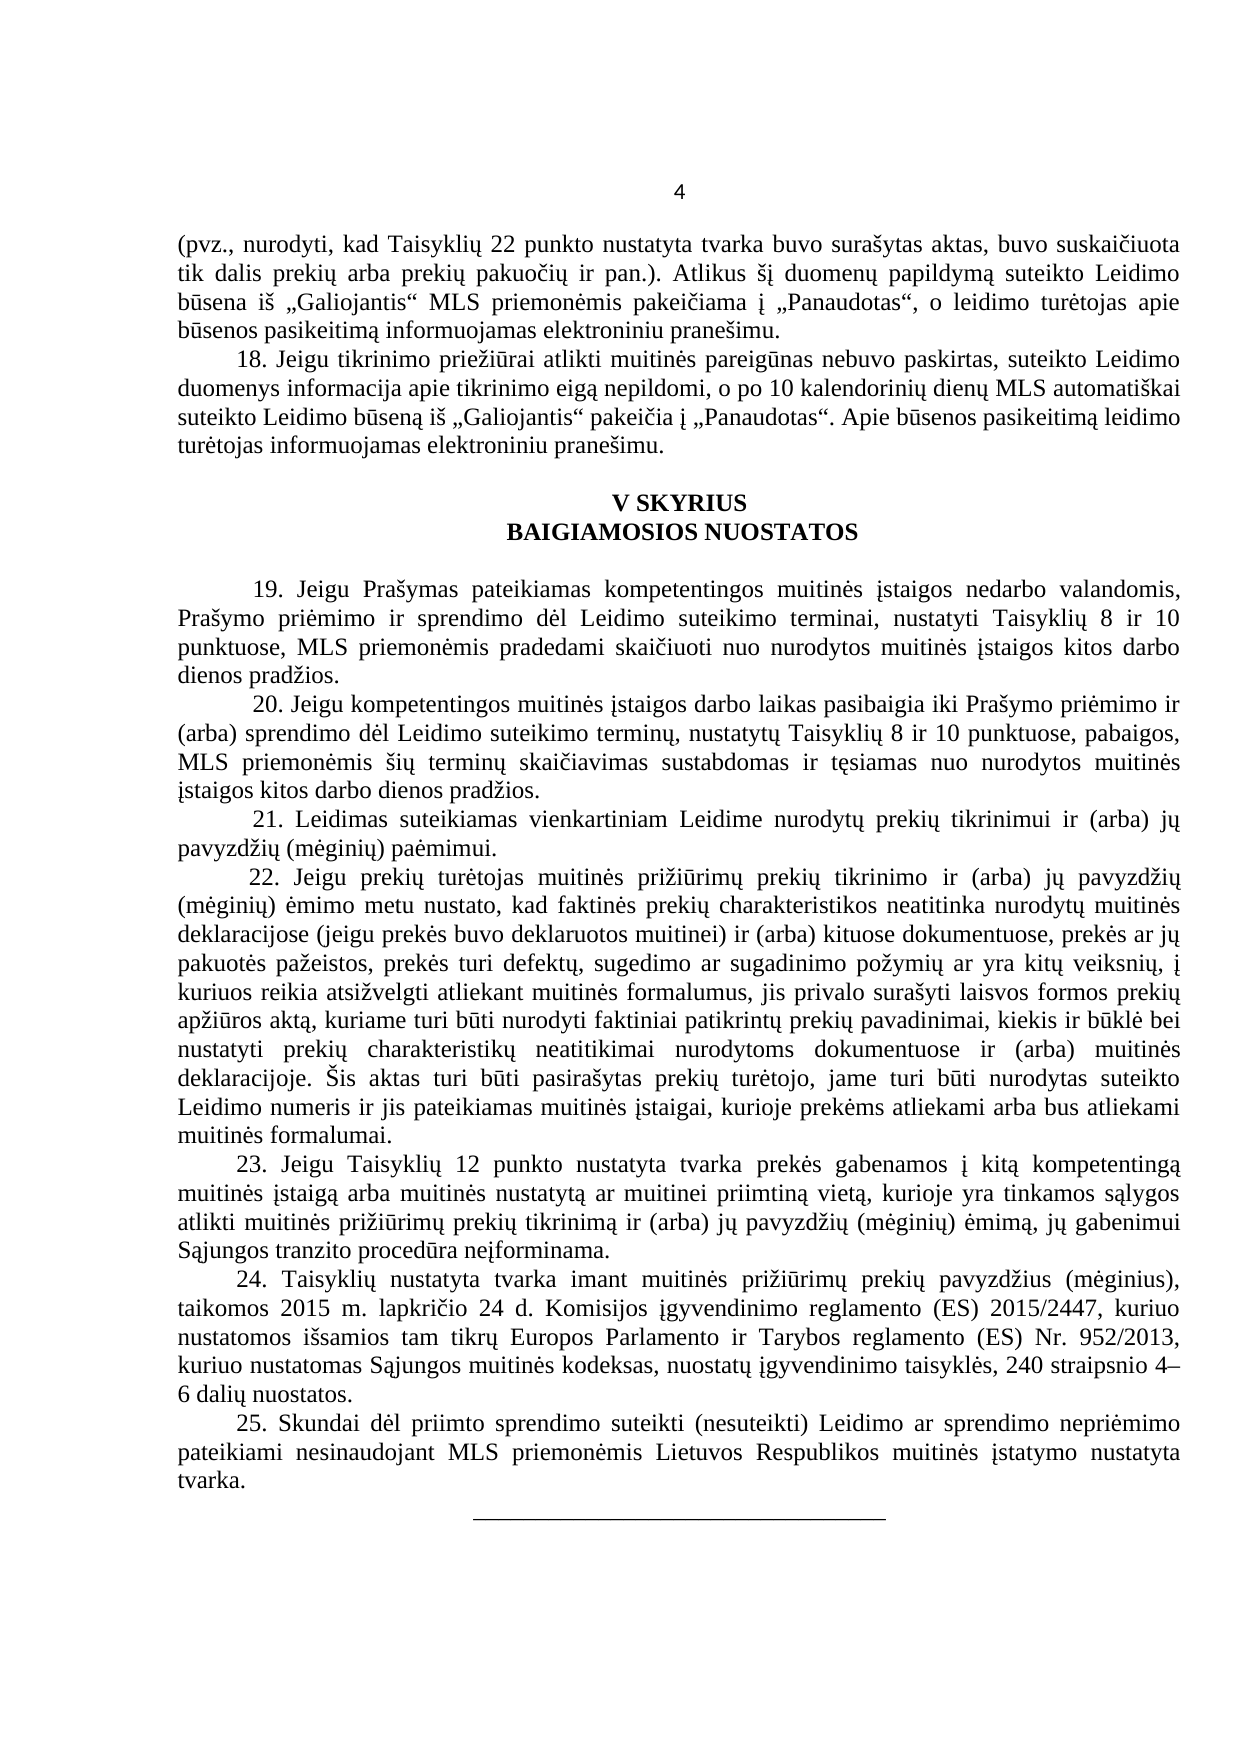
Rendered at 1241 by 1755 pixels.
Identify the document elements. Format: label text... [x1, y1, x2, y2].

text 23. Jeigu Taisyklių 12 punkto nustatyta tvarka prekės gabenamos į kitą kompetentingą muitinės įstaigą arba muitinės nustatytą ar muitinei priimtiną vietą, kurioje yra tinkamos sąlygos atlikti muitinės prižiūrimų prekių tikrinimą ir (arba) jų pavyzdžių (mėginių) ėmimą, jų gabenimui Sąjungos tranzito procedūra neįforminama. [177, 1149, 1181, 1264]
text _________________________________ [177, 1494, 1181, 1523]
text 25. Skundai dėl priimto sprendimo suteikti (nesuteikti) Leidimo ar sprendimo nepriėmimo pateikiami nesinaudojant MLS priemonėmis Lietuvos Respublikos muitinės įstatymo nustatyta tvarka. [177, 1408, 1181, 1494]
text 19. Jeigu Prašymas pateikiamas kompetentingos muitinės įstaigos nedarbo valandomis, Prašymo priėmimo ir sprendimo dėl Leidimo suteikimo terminai, nustatyti Taisyklių 8 ir 10 punktuose, MLS priemonėmis pradedami skaičiuoti nuo nurodytos muitinės įstaigos kitos darbo dienos pradžios. [177, 574, 1181, 689]
text 18. Jeigu tikrinimo priežiūrai atlikti muitinės pareigūnas nebuvo paskirtas, suteikto Leidimo duomenys informacija apie tikrinimo eigą nepildomi, o po 10 kalendorinių dienų MLS automatiškai suteikto Leidimo būseną iš „Galiojantis“ pakeičia į „Panaudotas“. Apie būsenos pasikeitimą leidimo turėtojas informuojamas elektroniniu pranešimu. [177, 344, 1181, 459]
text BAIGIAMOSIOS NUOSTATOS [177, 517, 1181, 546]
text 22. Jeigu prekių turėtojas muitinės prižiūrimų prekių tikrinimo ir (arba) jų pavyzdžių (mėginių) ėmimo metu nustato, kad faktinės prekių charakteristikos neatitinka nurodytų muitinės deklaracijose (jeigu prekės buvo deklaruotos muitinei) ir (arba) kituose dokumentuose, prekės ar jų pakuotės pažeistos, prekės turi defektų, sugedimo ar sugadinimo požymių ar yra kitų veiksnių, į kuriuos reikia atsižvelgti atliekant muitinės formalumus, jis privalo surašyti laisvos formos prekių apžiūros aktą, kuriame turi būti nurodyti faktiniai patikrintų prekių pavadinimai, kiekis ir būklė bei nustatyti prekių charakteristikų neatitikimai nurodytoms dokumentuose ir (arba) muitinės deklaracijoje. Šis aktas turi būti pasirašytas prekių turėtojo, jame turi būti nurodytas suteikto Leidimo numeris ir jis pateikiamas muitinės įstaigai, kurioje prekėms atliekami arba bus atliekami muitinės formalumai. [177, 862, 1181, 1149]
text V SKYRIUS [177, 488, 1181, 517]
text 20. Jeigu kompetentingos muitinės įstaigos darbo laikas pasibaigia iki Prašymo priėmimo ir (arba) sprendimo dėl Leidimo suteikimo terminų, nustatytų Taisyklių 8 ir 10 punktuose, pabaigos, MLS priemonėmis šių terminų skaičiavimas sustabdomas ir tęsiamas nuo nurodytos muitinės įstaigos kitos darbo dienos pradžios. [177, 689, 1181, 804]
text 21. Leidimas suteikiamas vienkartiniam Leidime nurodytų prekių tikrinimui ir (arba) jų pavyzdžių (mėginių) paėmimui. [177, 804, 1181, 862]
text 24. Taisyklių nustatyta tvarka imant muitinės prižiūrimų prekių pavyzdžius (mėginius), taikomos 2015 m. lapkričio 24 d. Komisijos įgyvendinimo reglamento (ES) 2015/2447, kuriuo nustatomos išsamios tam tikrų Europos Parlamento ir Tarybos reglamento (ES) Nr. 952/2013, kuriuo nustatomas Sąjungos muitinės kodeksas, nuostatų įgyvendinimo taisyklės, 240 straipsnio 4–6 dalių nuostatos. [177, 1264, 1181, 1408]
text (pvz., nurodyti, kad Taisyklių 22 punkto nustatyta tvarka buvo surašytas aktas, buvo suskaičiuota tik dalis prekių arba prekių pakuočių ir pan.). Atlikus šį duomenų papildymą suteikto Leidimo būsena iš „Galiojantis“ MLS priemonėmis pakeičiama į „Panaudotas“, o leidimo turėtojas apie būsenos pasikeitimą informuojamas elektroniniu pranešimu. [177, 229, 1181, 344]
